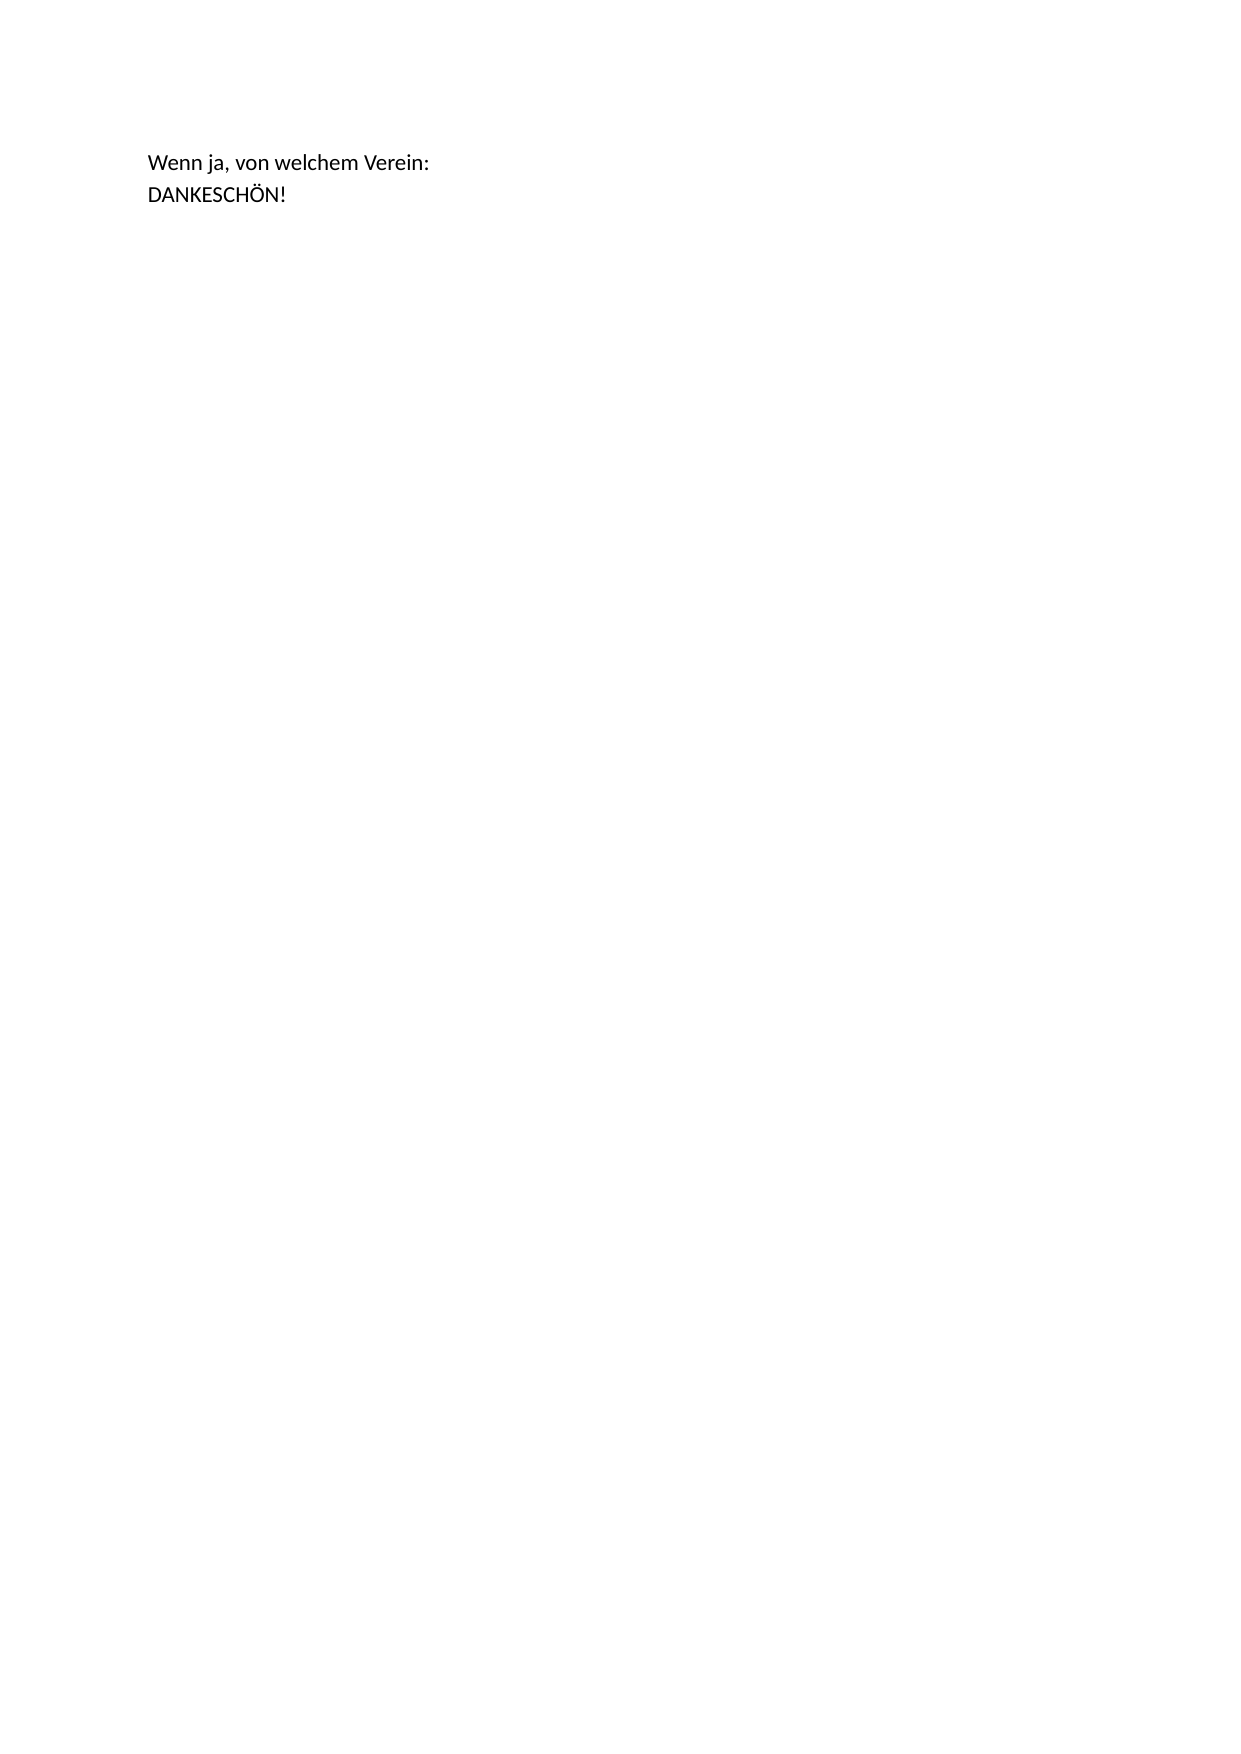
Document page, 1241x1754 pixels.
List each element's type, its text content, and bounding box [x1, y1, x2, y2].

text Wenn ja, von welchem Verein: DANKESCHÖN! [148, 148, 1093, 208]
